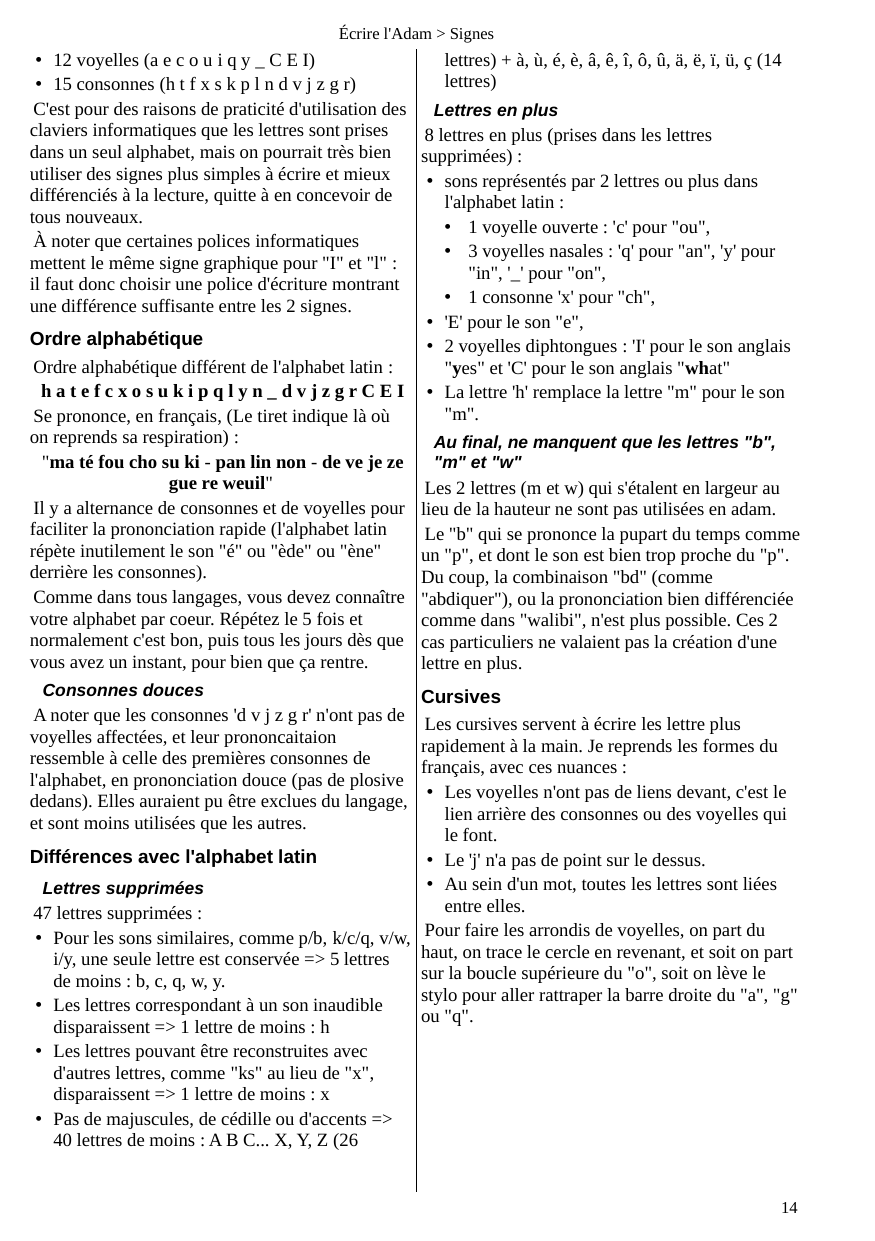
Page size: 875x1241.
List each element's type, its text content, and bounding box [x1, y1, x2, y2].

text "ma té fou cho su ki - pan lin non - de ve je ze gue re weuil" [29, 451, 412, 494]
list Au sein d'un mot, toutes les lettres sont liées entre elles. [427, 873, 803, 916]
text Les 2 lettres (m et w) qui s'étalent en largeur au lieu de la hauteur ne sont pas utilisées en adam. [421, 477, 803, 520]
list Pas de majuscules, de cédille ou d'accents => 40 lettres de moins : A B C... X, Y, Z (26 [35, 1108, 412, 1151]
subtitle Au final, ne manquent que les lettres "b", "m" et "w" [434, 432, 803, 473]
list 'E' pour le son "e", [427, 311, 803, 332]
list 1 consonne 'x' pour "ch", [444, 286, 803, 308]
list lettres) + à, ù, é, è, â, ê, î, ô, û, ä, ë, ï, ü, ç (14 lettres) [427, 49, 803, 92]
list 3 voyelles nasales : 'q' pour "an", 'y' pour "in", '_' pour "on", [444, 240, 803, 283]
text Ordre alphabétique différent de l'alphabet latin : [29, 356, 412, 377]
text Se prononce, en français, (Le tiret indique là où on reprends sa respiration) : [29, 405, 412, 448]
text 47 lettres supprimées : [29, 902, 412, 924]
text A noter que les consonnes 'd v j z g r' n'ont pas de voyelles affectées, et leur prononcaitaion ressemble à celle des premières consonnes de l'alphabet, en prononciation douce (pas de plosive dedans). Elles auraient pu être exclues du langage, et sont moins utilisées que les autres. [29, 704, 412, 833]
text Pour faire les arrondis de voyelles, on part du haut, on trace le cercle en revenant, et soit on part sur la boucle supérieure du "o", soit on lève le stylo pour aller rattraper la barre droite du "a", "g" ou "q". [421, 919, 803, 1027]
list sons représentés par 2 lettres ou plus dans l'alphabet latin : [427, 170, 803, 213]
subtitle Cursives [421, 686, 803, 707]
subtitle Différences avec l'alphabet latin [29, 845, 412, 867]
list 15 consonnes (h t f x s k p l n d v j z g r) [35, 73, 412, 95]
text Le "b" qui se prononce la pupart du temps comme un "p", et dont le son est bien trop proche du "p". Du coup, la combinaison "bd" (comme "abdiquer"), ou la prononciation bien différenciée comme dans "walibi", n'est plus possible. Ces 2 cas particuliers ne valaient pas la création d'une lettre en plus. [421, 523, 803, 674]
list La lettre 'h' remplace la lettre "m" pour le son "m". [427, 381, 803, 424]
list Pour les sons similaires, comme p/b, k/c/q, v/w, i/y, une seule lettre est conservée => 5 lettres de moins : b, c, q, w, y. [35, 927, 412, 991]
list Les lettres correspondant à un son inaudible disparaissent => 1 lettre de moins : h [35, 994, 412, 1037]
text Il y a alternance de consonnes et de voyelles pour faciliter la prononciation rapide (l'alphabet latin répète inutilement le son "é" ou "ède" ou "ène" derrière les consonnes). [29, 497, 412, 583]
text À noter que certaines polices informatiques mettent le même signe graphique pour "I" et "l" : il faut donc choisir une police d'écriture montrant une différence suffisante entre les 2 signes. [29, 230, 412, 316]
list Les lettres pouvant être reconstruites avec d'autres lettres, comme "ks" au lieu de "x", disparaissent => 1 lettre de moins : x [35, 1040, 412, 1105]
subtitle Lettres supprimées [42, 878, 412, 898]
text Les cursives servent à écrire les lettre plus rapidement à la main. Je reprends les formes du français, avec ces nuances : [421, 713, 803, 778]
list 1 voyelle ouverte : 'c' pour "ou", [444, 216, 803, 237]
text Comme dans tous langages, vous devez connaître votre alphabet par coeur. Répétez le 5 fois et normalement c'est bon, puis tous les jours dès que vous avez un instant, pour bien que ça rentre. [29, 586, 412, 672]
text h a t e f c x o s u k i p q l y n _ d v j z g r C E I [29, 380, 412, 402]
subtitle Ordre alphabétique [29, 328, 412, 350]
list Le 'j' n'a pas de point sur le dessus. [427, 848, 803, 870]
text 8 lettres en plus (prises dans les lettres supprimées) : [421, 124, 803, 167]
subtitle Consonnes douces [42, 680, 412, 700]
list 2 voyelles diphtongues : 'I' pour le son anglais "yes" et 'C' pour le son anglais "what" [427, 335, 803, 378]
subtitle Lettres en plus [434, 99, 803, 120]
list 12 voyelles (a e c o u i q y _ C E I) [35, 49, 412, 70]
list Les voyelles n'ont pas de liens devant, c'est le lien arrière des consonnes ou des voyelles qui le font. [427, 781, 803, 846]
text C'est pour des raisons de praticité d'utilisation des claviers informatiques que les lettres sont prises dans un seul alphabet, mais on pourrait très bien utiliser des signes plus simples à écrire et mieux différenciés à la lecture, quitte à en concevoir de tous nouveaux. [29, 98, 412, 227]
